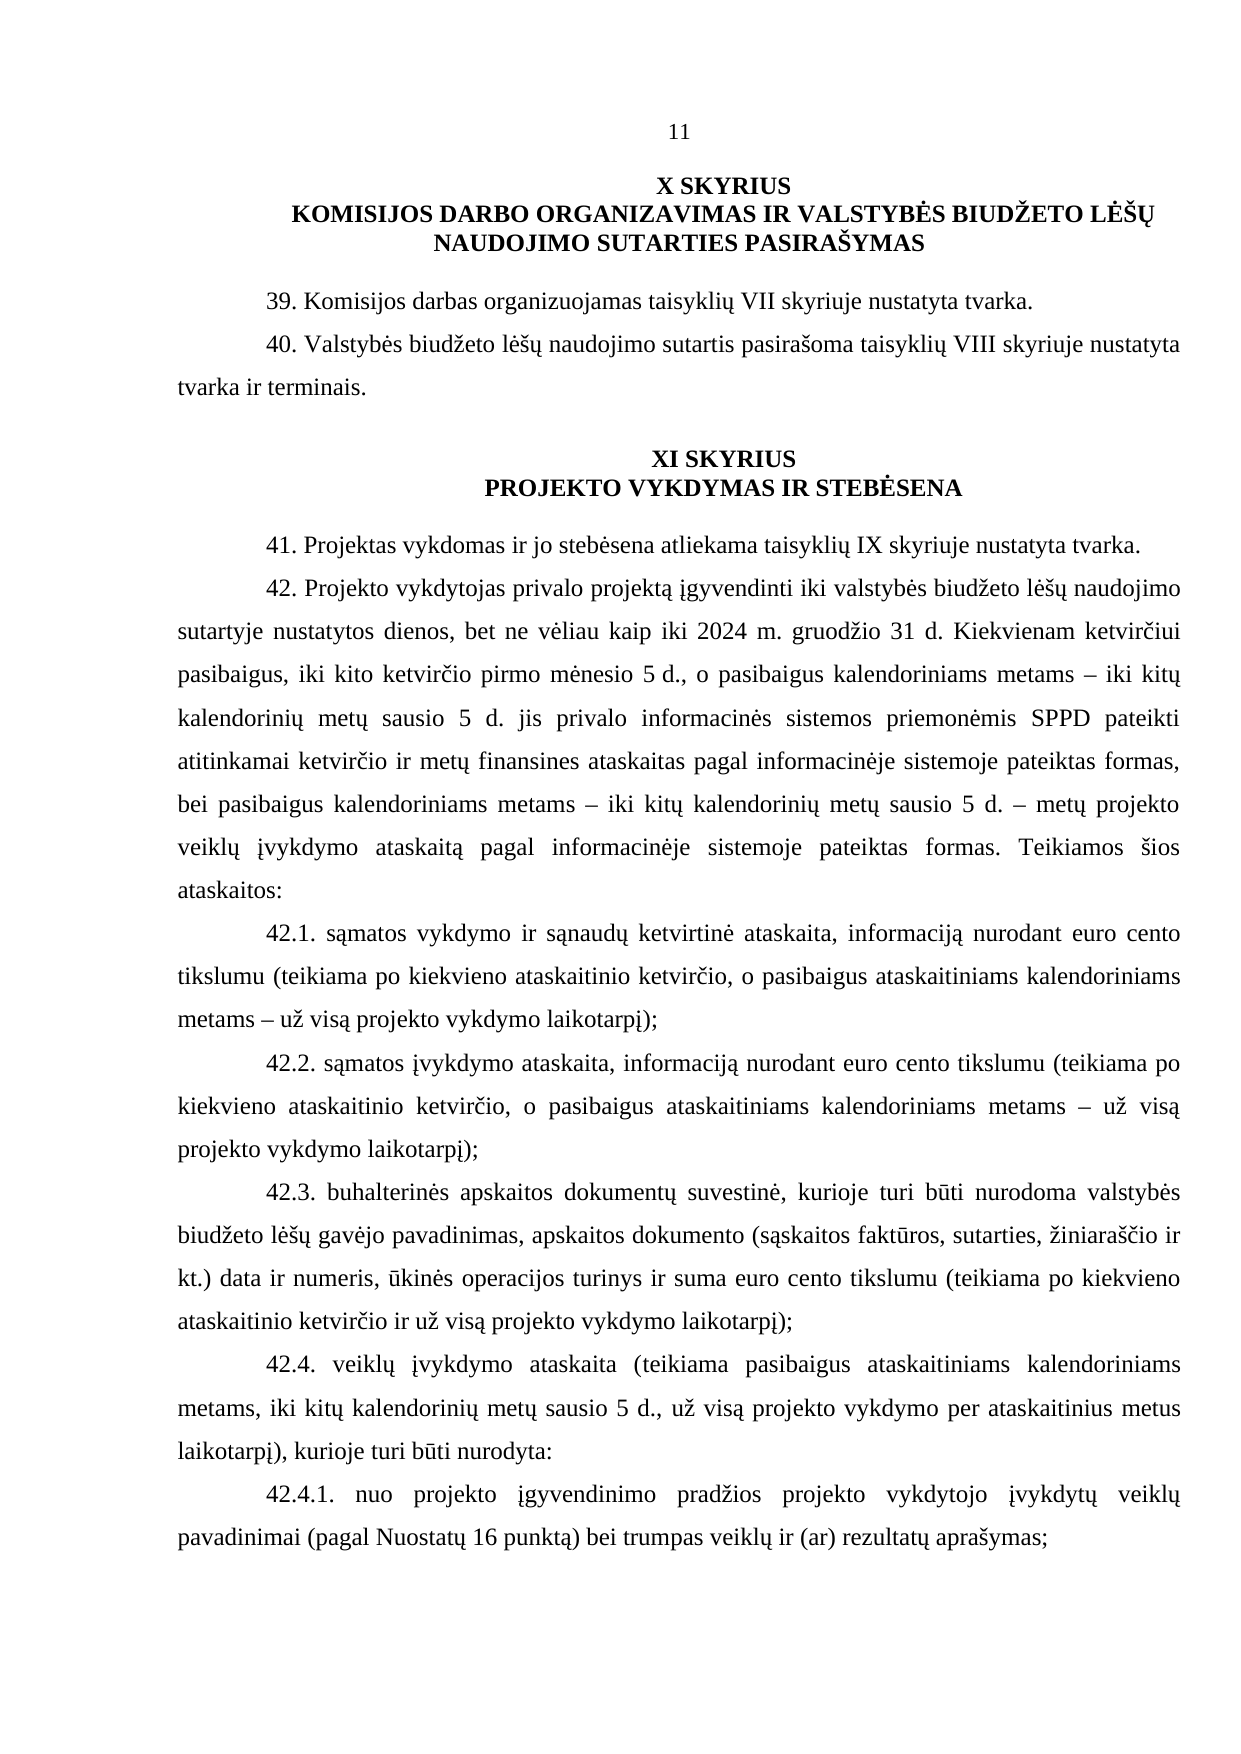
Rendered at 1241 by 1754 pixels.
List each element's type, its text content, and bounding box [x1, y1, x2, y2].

text 40. Valstybės biudžeto lėšų naudojimo sutartis pasirašoma taisyklių VIII skyriuje nustatyta tvarka ir terminais. [177, 329, 1181, 401]
text 42. Projekto vykdytojas privalo projektą įgyvendinti iki valstybės biudžeto lėšų naudojimo sutartyje nustatytos dienos, bet ne vėliau kaip iki 2024 m. gruodžio 31 d. Kiekvienam ketvirčiui pasibaigus, iki kito ketvirčio pirmo mėnesio 5 d., o pasibaigus kalendoriniams metams – iki kitų kalendorinių metų sausio 5 d. jis privalo informacinės sistemos priemonėmis SPPD pateikti atitinkamai ketvirčio ir metų finansines ataskaitas pagal informacinėje sistemoje pateiktas formas, bei pasibaigus kalendoriniams metams – iki kitų kalendorinių metų sausio 5 d. – metų projekto veiklų įvykdymo ataskaitą pagal informacinėje sistemoje pateiktas formas. Teikiamos šios ataskaitos: [177, 573, 1181, 904]
text 42.2. sąmatos įvykdymo ataskaita, informaciją nurodant euro cento tikslumu (teikiama po kiekvieno ataskaitinio ketvirčio, o pasibaigus ataskaitiniams kalendoriniams metams – už visą projekto vykdymo laikotarpį); [177, 1048, 1181, 1163]
text 42.4. veiklų įvykdymo ataskaita (teikiama pasibaigus ataskaitiniams kalendoriniams metams, iki kitų kalendorinių metų sausio 5 d., už visą projekto vykdymo per ataskaitinius metus laikotarpį), kurioje turi būti nurodyta: [177, 1349, 1181, 1464]
text XI SKYRIUS [177, 444, 1181, 473]
text 41. Projektas vykdomas ir jo stebėsena atliekama taisyklių IX skyriuje nustatyta tvarka. [177, 530, 1181, 559]
text KOMISIJOS DARBO ORGANIZAVIMAS IR VALSTYBĖS BIUDŽETO LĖŠŲ NAUDOJIMO SUTARTIES PASIRAŠYMAS [177, 199, 1181, 257]
text 42.1. sąmatos vykdymo ir sąnaudų ketvirtinė ataskaita, informaciją nurodant euro cento tikslumu (teikiama po kiekvieno ataskaitinio ketvirčio, o pasibaigus ataskaitiniams kalendoriniams metams – už visą projekto vykdymo laikotarpį); [177, 918, 1181, 1033]
text 42.4.1. nuo projekto įgyvendinimo pradžios projekto vykdytojo įvykdytų veiklų pavadinimai (pagal Nuostatų 16 punktą) bei trumpas veiklų ir (ar) rezultatų aprašymas; [177, 1479, 1181, 1551]
text 39. Komisijos darbas organizuojamas taisyklių VII skyriuje nustatyta tvarka. [177, 286, 1181, 314]
text X SKYRIUS [177, 171, 1181, 199]
text PROJEKTO VYKDYMAS IR STEBĖSENA [177, 473, 1181, 501]
text 42.3. buhalterinės apskaitos dokumentų suvestinė, kurioje turi būti nurodoma valstybės biudžeto lėšų gavėjo pavadinimas, apskaitos dokumento (sąskaitos faktūros, sutarties, žiniaraščio ir kt.) data ir numeris, ūkinės operacijos turinys ir suma euro cento tikslumu (teikiama po kiekvieno ataskaitinio ketvirčio ir už visą projekto vykdymo laikotarpį); [177, 1177, 1181, 1335]
